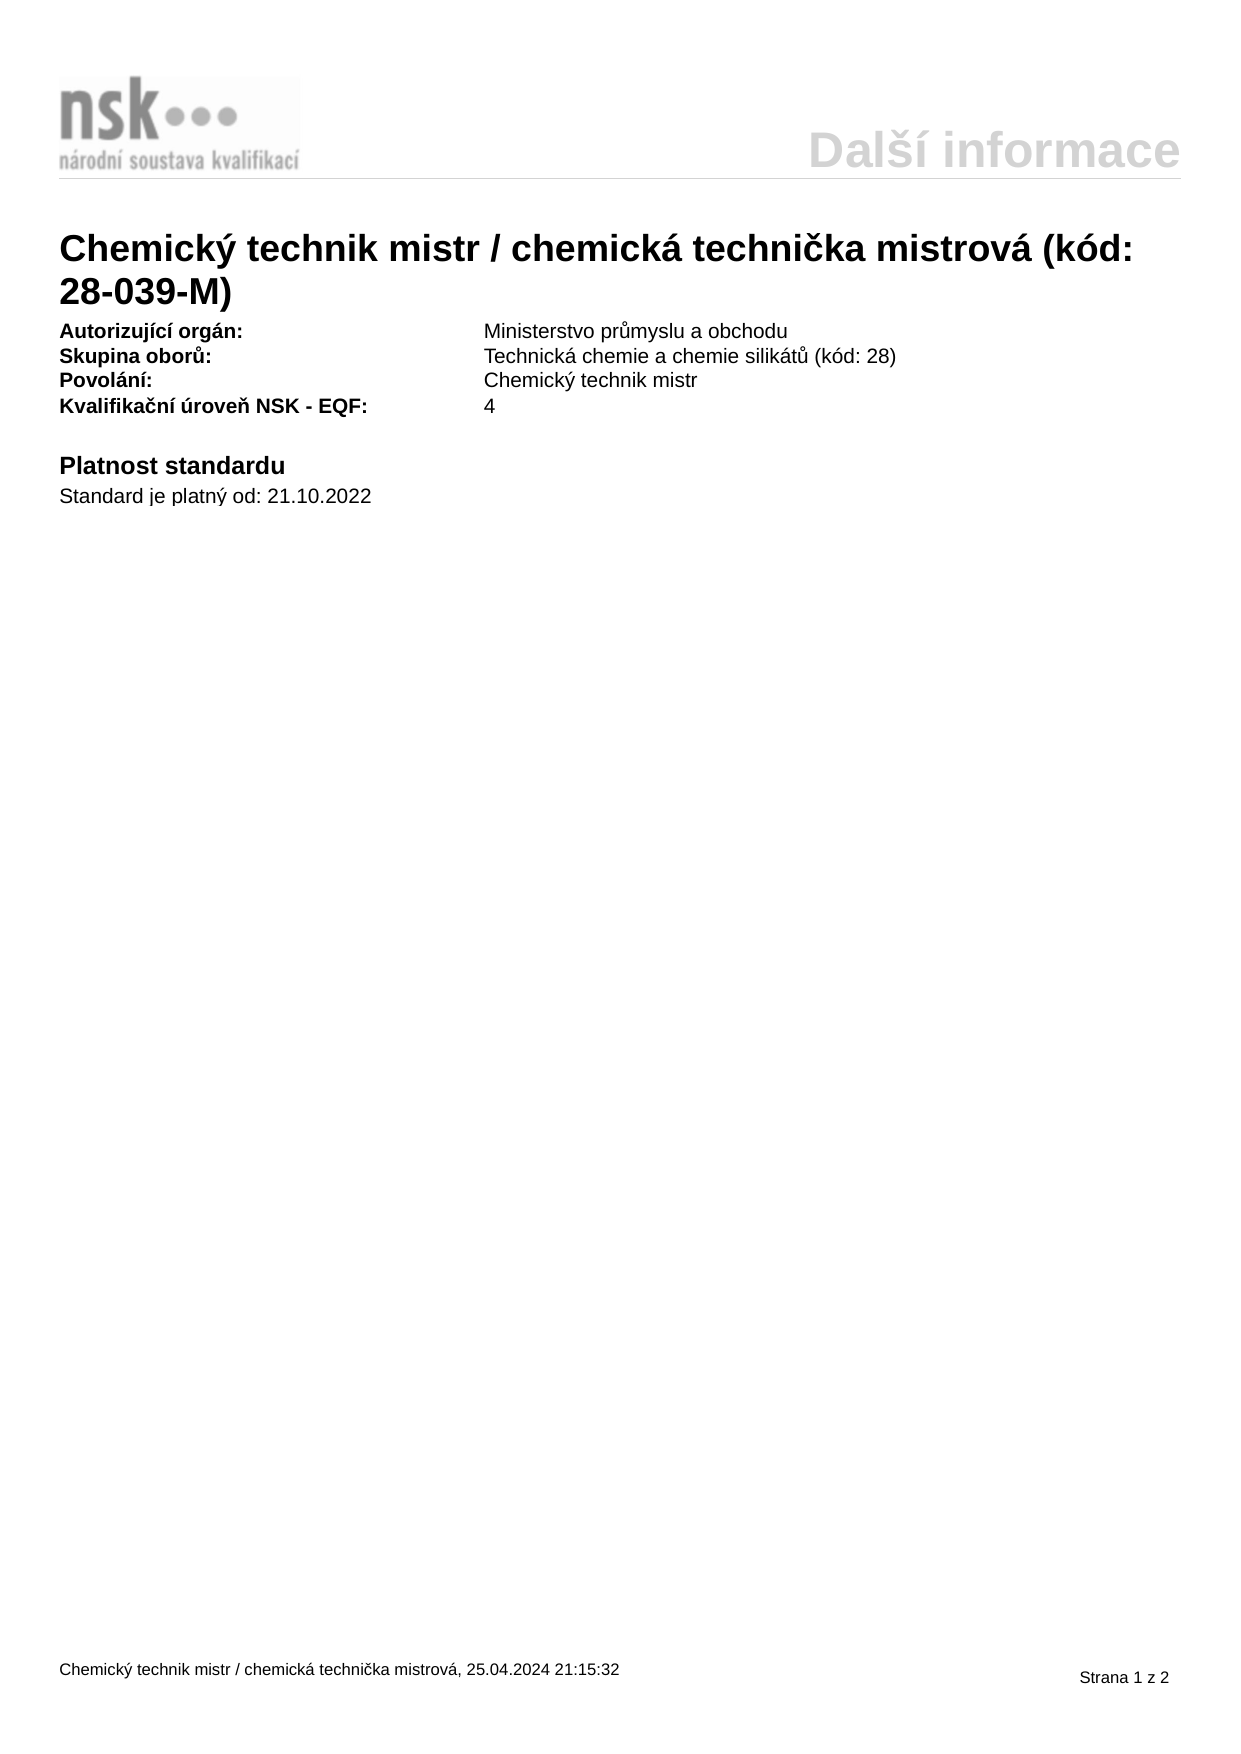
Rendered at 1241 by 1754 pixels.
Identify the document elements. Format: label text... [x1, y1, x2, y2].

table_cell Chemický technik mistr / chemická technička mistrová (kód: 28-039-M) [59, 224, 1181, 313]
table_cell [862, 806, 1169, 1106]
table_cell [59, 418, 483, 447]
table_cell [59, 806, 483, 1106]
table_cell Technická chemie a chemie silikátů (kód: 28) [484, 344, 1181, 368]
table_cell Platnost standardu [59, 448, 1181, 483]
table_cell 4 [484, 394, 1181, 417]
table_cell Autorizující orgán: [59, 319, 483, 343]
table_cell Standard je platný od: 21.10.2022 [59, 484, 1181, 506]
table_header Další informace [626, 59, 1181, 178]
table_cell [1169, 506, 1181, 806]
table_header [621, 59, 626, 172]
table_cell [59, 1384, 483, 1659]
table_cell [1169, 1660, 1181, 1696]
table_cell Strana 1 z 2 [862, 1660, 1169, 1696]
picture [58, 59, 621, 172]
table_cell [484, 418, 620, 447]
table_cell [59, 179, 1181, 196]
table_cell [626, 196, 862, 224]
table_cell [59, 1106, 483, 1383]
table_cell [484, 196, 620, 224]
table_cell [1169, 1384, 1181, 1659]
table_cell [620, 506, 626, 806]
table_cell [484, 1384, 620, 1659]
table_cell [484, 1106, 620, 1383]
table_cell [626, 418, 862, 447]
table_cell [620, 806, 626, 1106]
table_cell Chemický technik mistr / chemická technička mistrová, 25.04.2024 21:15:32 [59, 1660, 862, 1696]
table_cell [484, 172, 620, 178]
table_cell [620, 1106, 626, 1383]
table_cell Povolání: [59, 368, 483, 392]
table_cell Skupina oborů: [59, 344, 483, 368]
table_cell [620, 196, 626, 224]
table_cell [1169, 1106, 1181, 1383]
table_cell [862, 1384, 1169, 1659]
table_cell [1169, 418, 1181, 447]
table_cell [626, 806, 862, 1106]
table_cell [862, 313, 1169, 319]
table_cell [862, 1106, 1169, 1383]
table_cell [620, 418, 626, 447]
table_cell [862, 196, 1169, 224]
table_cell [1169, 806, 1181, 1106]
table_cell [1169, 196, 1181, 224]
table_cell Kvalifikační úroveň NSK - EQF: [59, 394, 483, 417]
table_cell [626, 1384, 862, 1659]
table_cell [626, 506, 862, 806]
table_cell [59, 506, 483, 806]
table_cell [1169, 313, 1181, 319]
table_cell [626, 313, 862, 319]
table_cell [59, 172, 483, 178]
table_cell Ministerstvo průmyslu a obchodu [484, 319, 1181, 344]
table_cell [59, 313, 483, 319]
table_cell [620, 1384, 626, 1659]
table_cell [484, 806, 620, 1106]
table_cell [626, 1106, 862, 1383]
table_cell [862, 506, 1169, 806]
table_cell [484, 506, 620, 806]
table_cell [862, 418, 1169, 447]
table_cell [59, 196, 483, 224]
table_cell Chemický technik mistr [484, 368, 1181, 393]
table_cell [484, 313, 620, 319]
